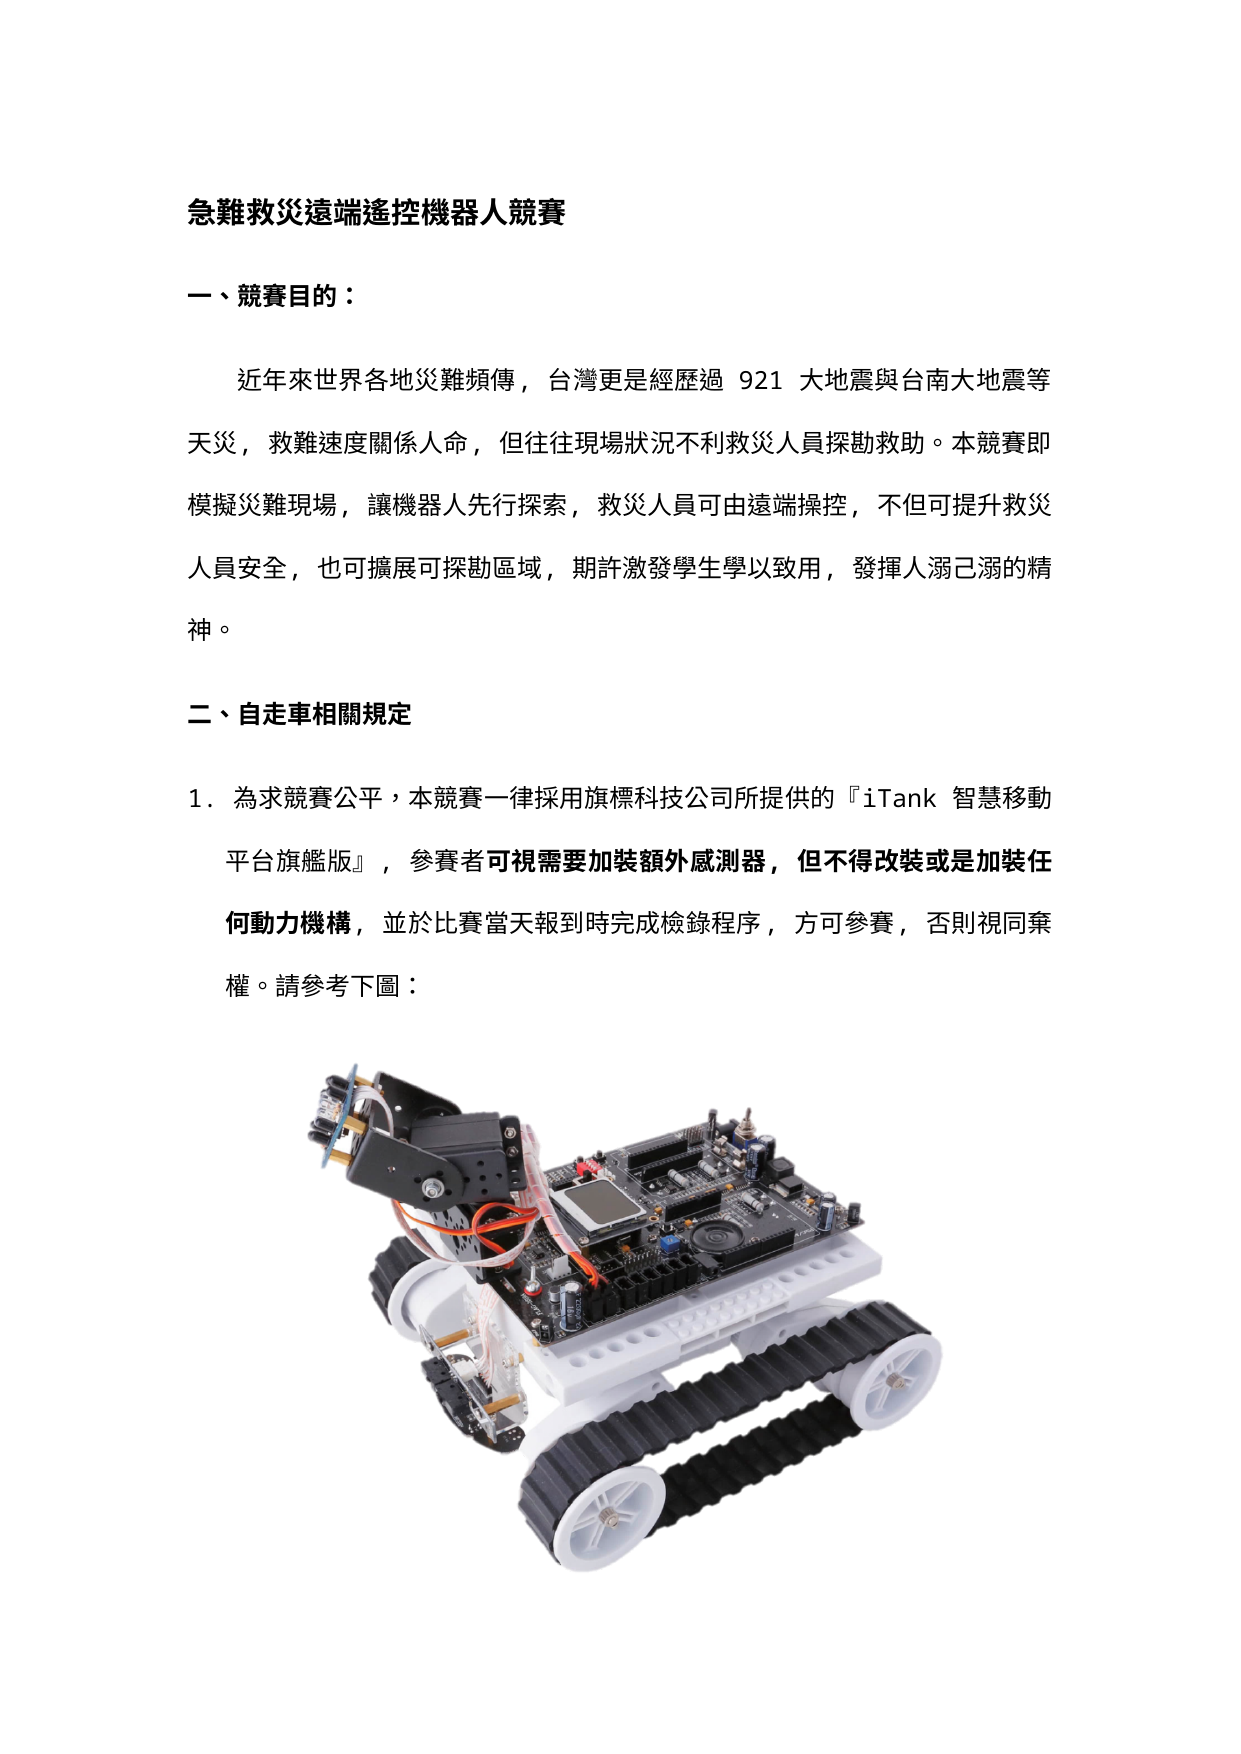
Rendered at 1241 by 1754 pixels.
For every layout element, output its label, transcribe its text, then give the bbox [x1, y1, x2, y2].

text 二、自走車相關規定 [187, 671, 1053, 734]
text 1. 為求競賽公平，本競賽一律採用旗標科技公司所提供的『iTank 智慧移動平台旗艦版』, 參賽者可視需要加裝額外感測器, 但不得改裝或是加裝任何動力機構, 並於比賽當天報到時完成檢錄程序, 方可參賽, 否則視同棄權。請參考下圖： [187, 755, 1053, 1005]
text 一、競賽目的： [187, 253, 1053, 315]
text 急難救災遠端遙控機器人競賽 [187, 169, 1053, 231]
text 近年來世界各地災難頻傳, 台灣更是經歷過 921 大地震與台南大地震等天災, 救難速度關係人命, 但往往現場狀況不利救災人員探勘救助。本競賽即模擬災難現場, 讓機器人先行探索, 救災人員可由遠端操控, 不但可提升救災人員安全, 也可擴展可探勘區域, 期許激發學生學以致用, 發揮人溺己溺的精神。 [187, 337, 1053, 649]
